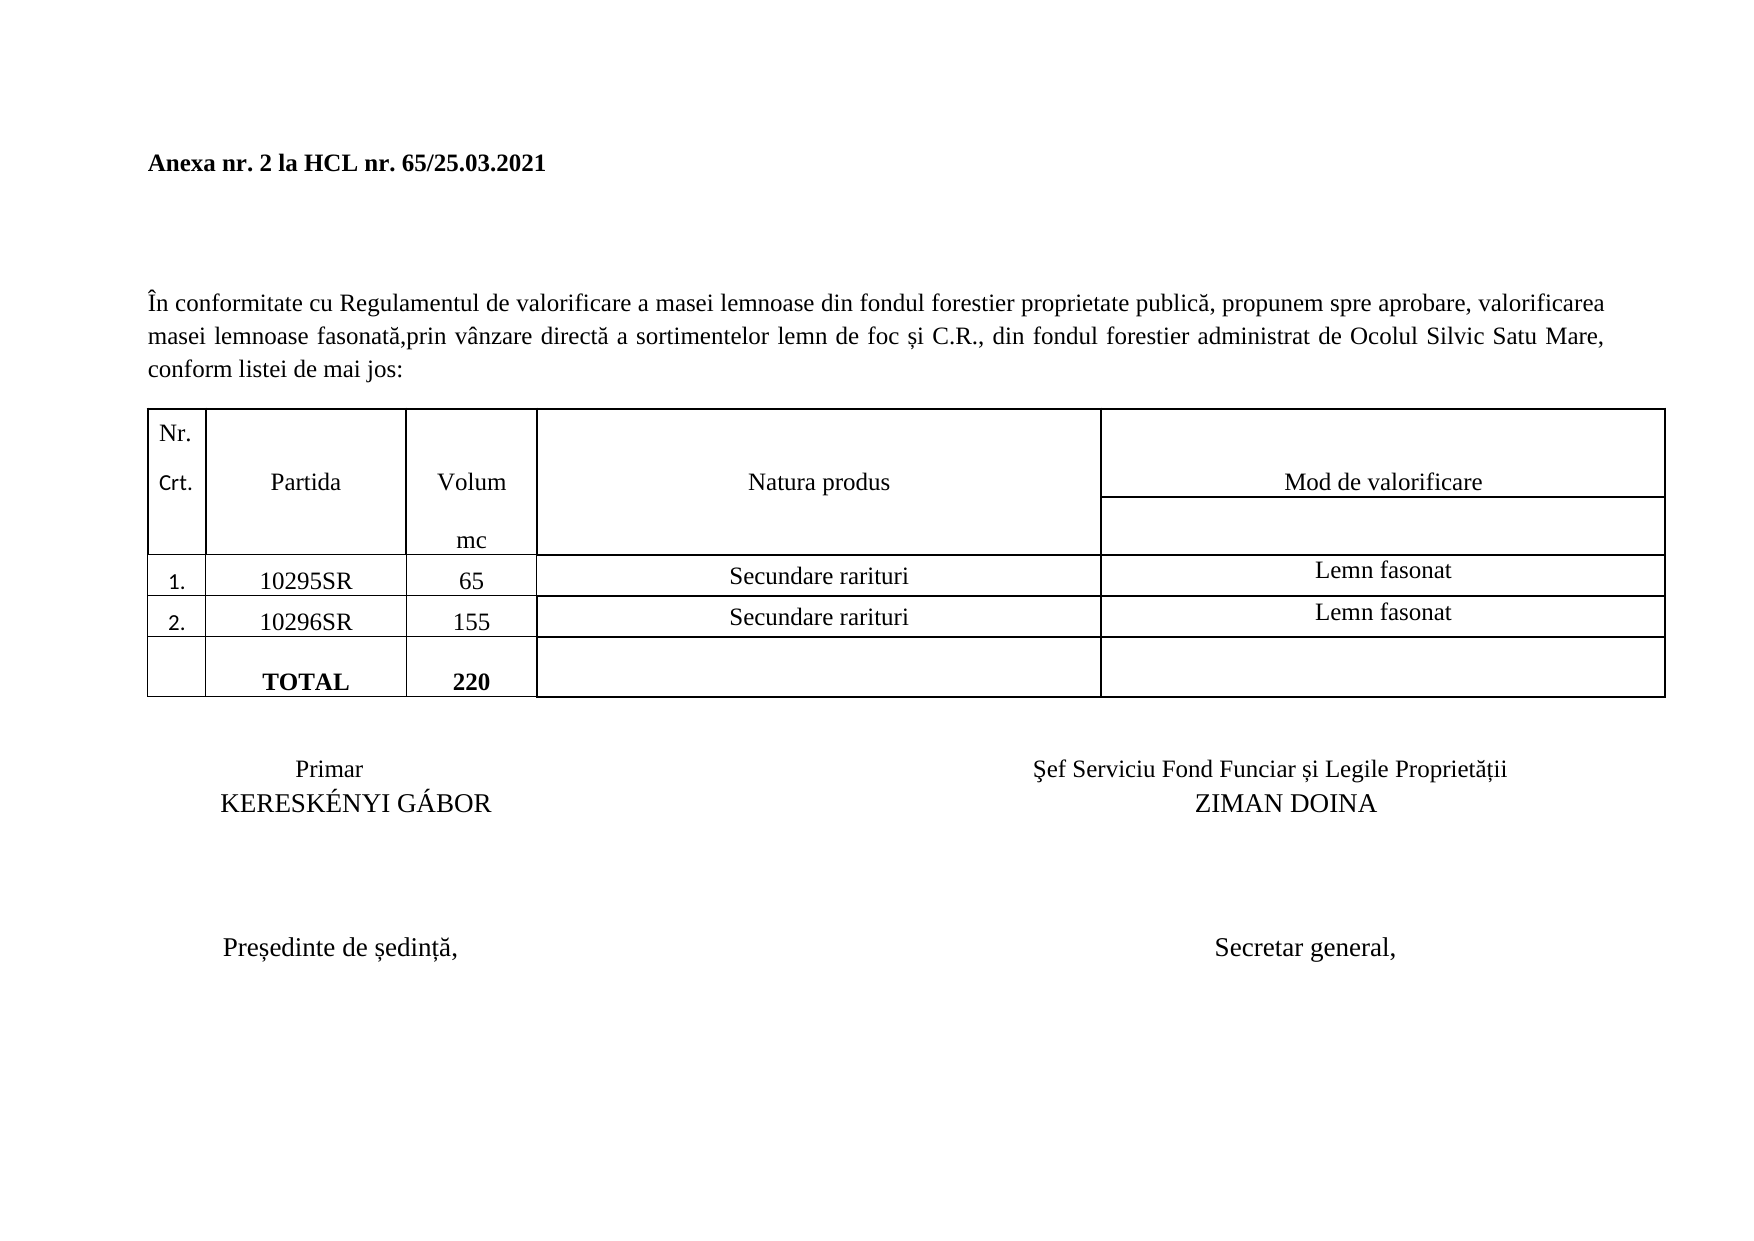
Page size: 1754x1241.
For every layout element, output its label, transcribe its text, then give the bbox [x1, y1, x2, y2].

table_cell [538, 638, 1100, 696]
table_cell Crt. [149, 447, 205, 496]
table_cell [1102, 498, 1664, 553]
table_header Natura produs [538, 410, 1100, 553]
table_cell Secundare rarituri [537, 556, 1100, 595]
table_header Mod de valorificare [1102, 410, 1664, 496]
text Primar Şef Serviciu Fond Funciar și Legile Proprietății KERESKÉNYI GÁBOR ZIMAN DOINA [220, 752, 1606, 818]
table_cell 10295SR [206, 555, 406, 595]
table_cell 220 [407, 637, 536, 696]
text Anexa nr. 2 la HCL nr. 65/25.03.2021 [148, 148, 1606, 176]
table_cell TOTAL [206, 637, 406, 696]
table_cell 10296SR [206, 596, 406, 636]
table_header Partida [207, 410, 405, 553]
table_header Nr. [149, 410, 205, 447]
table_cell 1. [148, 555, 205, 595]
table_cell Lemn fasonat [1102, 597, 1664, 636]
table_cell [1102, 638, 1664, 696]
table_header Volum mc [407, 410, 536, 553]
text Președinte de ședință, Secretar general, [148, 931, 1606, 962]
table_cell Secundare rarituri [538, 597, 1100, 636]
table_cell 2. [148, 596, 205, 636]
table_cell 155 [407, 596, 536, 636]
table_cell 65 [407, 555, 536, 595]
table_cell Lemn fasonat [1102, 556, 1664, 595]
table_cell [149, 496, 205, 553]
text În conformitate cu Regulamentul de valorificare a masei lemnoase din fondul forestier proprietate publică, propunem spre aprobare, valorificarea masei lemnoase fasonată,prin vânzare directă a sortimentelor lemn de foc și C.R., din fondul forestier administrat de Ocolul Silvic Satu Mare, conform listei de mai jos: [148, 288, 1606, 382]
table_cell [148, 637, 205, 696]
